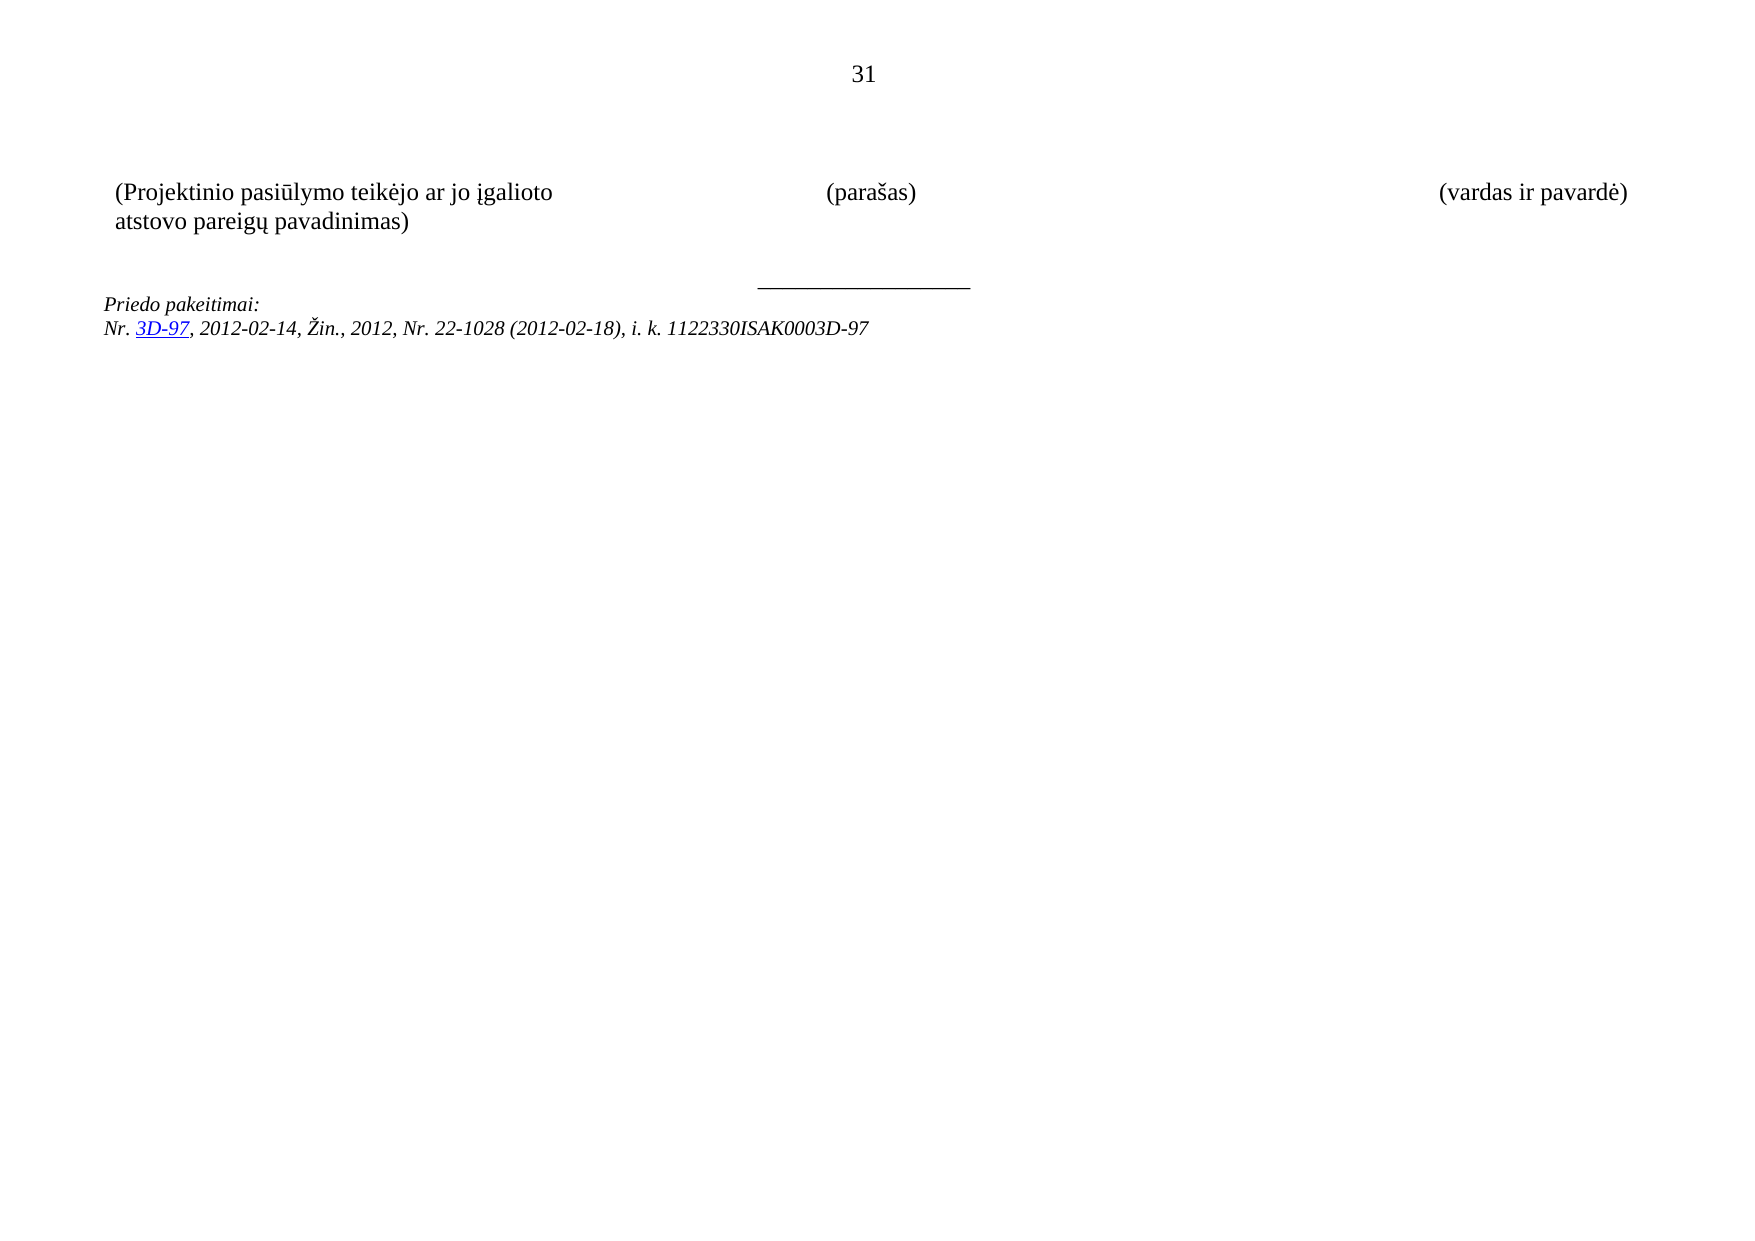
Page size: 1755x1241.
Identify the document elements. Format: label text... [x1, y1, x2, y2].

table_header (vardas ir pavardė) [1127, 177, 1639, 235]
table_header (Projektinio pasiūlymo teikėjo ar jo įgalioto atstovo pareigų pavadinimas) [104, 177, 615, 235]
text Nr. 3D-97, 2012-02-14, Žin., 2012, Nr. 22-1028 (2012-02-18), i. k. 1122330ISAK0003D-97 [103, 316, 1624, 340]
table_header (parašas) [615, 177, 1127, 235]
text Priedo pakeitimai: [103, 292, 1624, 316]
text _________________ [103, 263, 1624, 292]
